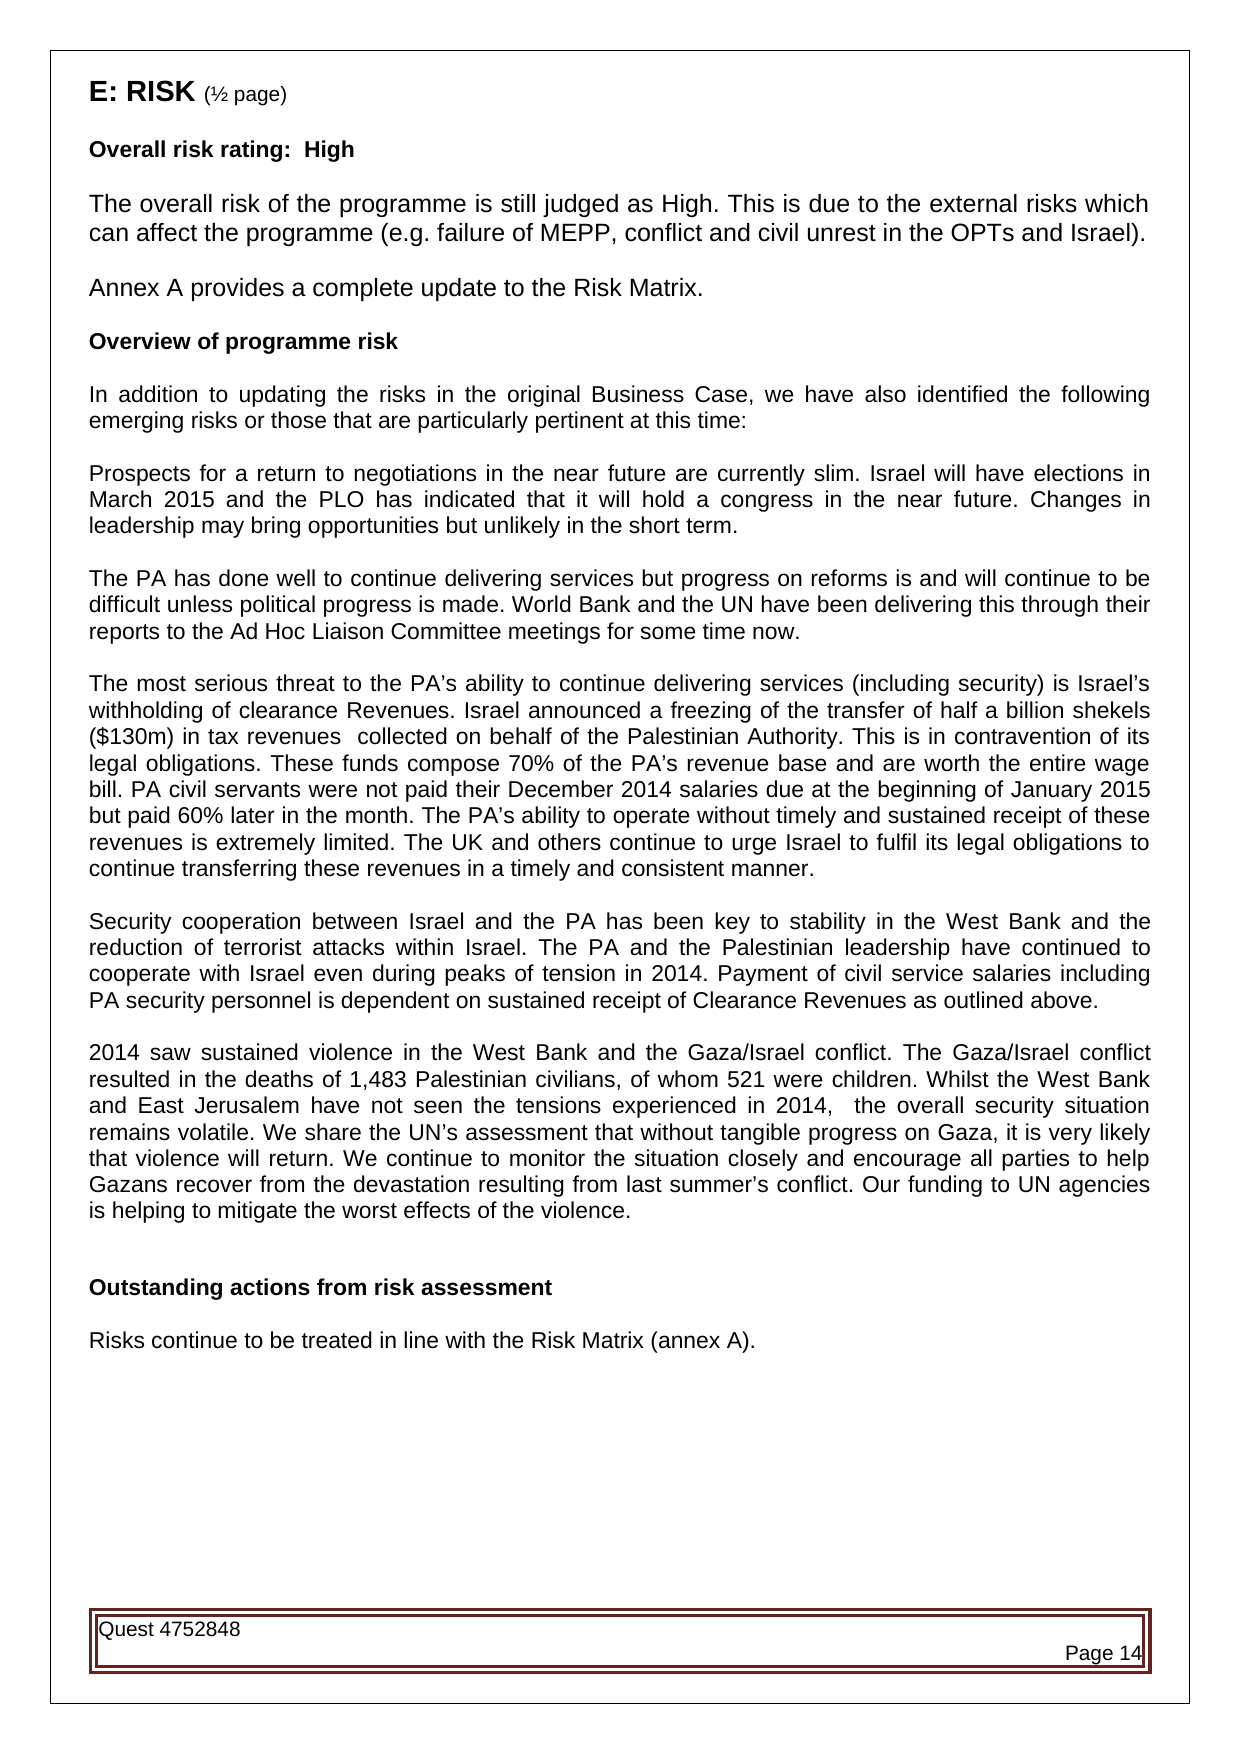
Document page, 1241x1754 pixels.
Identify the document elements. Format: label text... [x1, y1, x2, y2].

text The PA has done well to continue delivering services but progress on reforms is and will continue to be difficult unless political progress is made. World Bank and the UN have been delivering this through their reports to the Ad Hoc Liaison Committee meetings for some time now. [89, 565, 1152, 644]
text Annex A provides a complete update to the Risk Matrix. [89, 273, 1152, 301]
text Prospects for a return to negotiations in the near future are currently slim. Israel will have elections in March 2015 and the PLO has indicated that it will hold a congress in the near future. Changes in leadership may bring opportunities but unlikely in the short term. [89, 459, 1152, 539]
text Security cooperation between Israel and the PA has been key to stability in the West Bank and the reduction of terrorist attacks within Israel. The PA and the Palestinian leadership have continued to cooperate with Israel even during peaks of tension in 2014. Payment of civil service salaries including PA security personnel is dependent on sustained receipt of Clearance Revenues as outlined above. [89, 908, 1152, 1013]
text Outstanding actions from risk assessment [89, 1274, 1152, 1301]
text Risks continue to be treated in line with the Risk Matrix (annex A). [89, 1327, 1152, 1353]
text Overall risk rating: High [89, 136, 1152, 162]
text In addition to updating the risks in the original Business Case, we have also identified the following emerging risks or those that are particularly pertinent at this time: [89, 381, 1152, 433]
text The most serious threat to the PA’s ability to continue delivering services (including security) is Israel’s withholding of clearance Revenues. Israel announced a freezing of the transfer of half a billion shekels ($130m) in tax revenues collected on behalf of the Palestinian Authority. This is in contravention of its legal obligations. These funds compose 70% of the PA’s revenue base and are worth the entire wage bill. PA civil servants were not paid their December 2014 salaries due at the beginning of January 2015 but paid 60% later in the month. The PA’s ability to operate without timely and sustained receipt of these revenues is extremely limited. The UK and others continue to urge Israel to fulfil its legal obligations to continue transferring these revenues in a timely and consistent manner. [89, 670, 1152, 881]
text The overall risk of the programme is still judged as High. This is due to the external risks which can affect the programme (e.g. failure of MEPP, conflict and civil unrest in the OPTs and Israel). [89, 189, 1152, 246]
text 2014 saw sustained violence in the West Bank and the Gaza/Israel conflict. The Gaza/Israel conflict resulted in the deaths of 1,483 Palestinian civilians, of whom 521 were children. Whilst the West Bank and East Jerusalem have not seen the tensions experienced in 2014, the overall security situation remains volatile. We share the UN’s assessment that without tangible progress on Gaza, it is very likely that violence will return. We continue to monitor the situation closely and encourage all parties to help Gazans recover from the devastation resulting from last summer’s conflict. Our funding to UN agencies is helping to mitigate the worst effects of the violence. [89, 1039, 1152, 1224]
text Overview of programme risk [89, 328, 1152, 354]
text E: RISK (½ page) [89, 74, 1152, 107]
